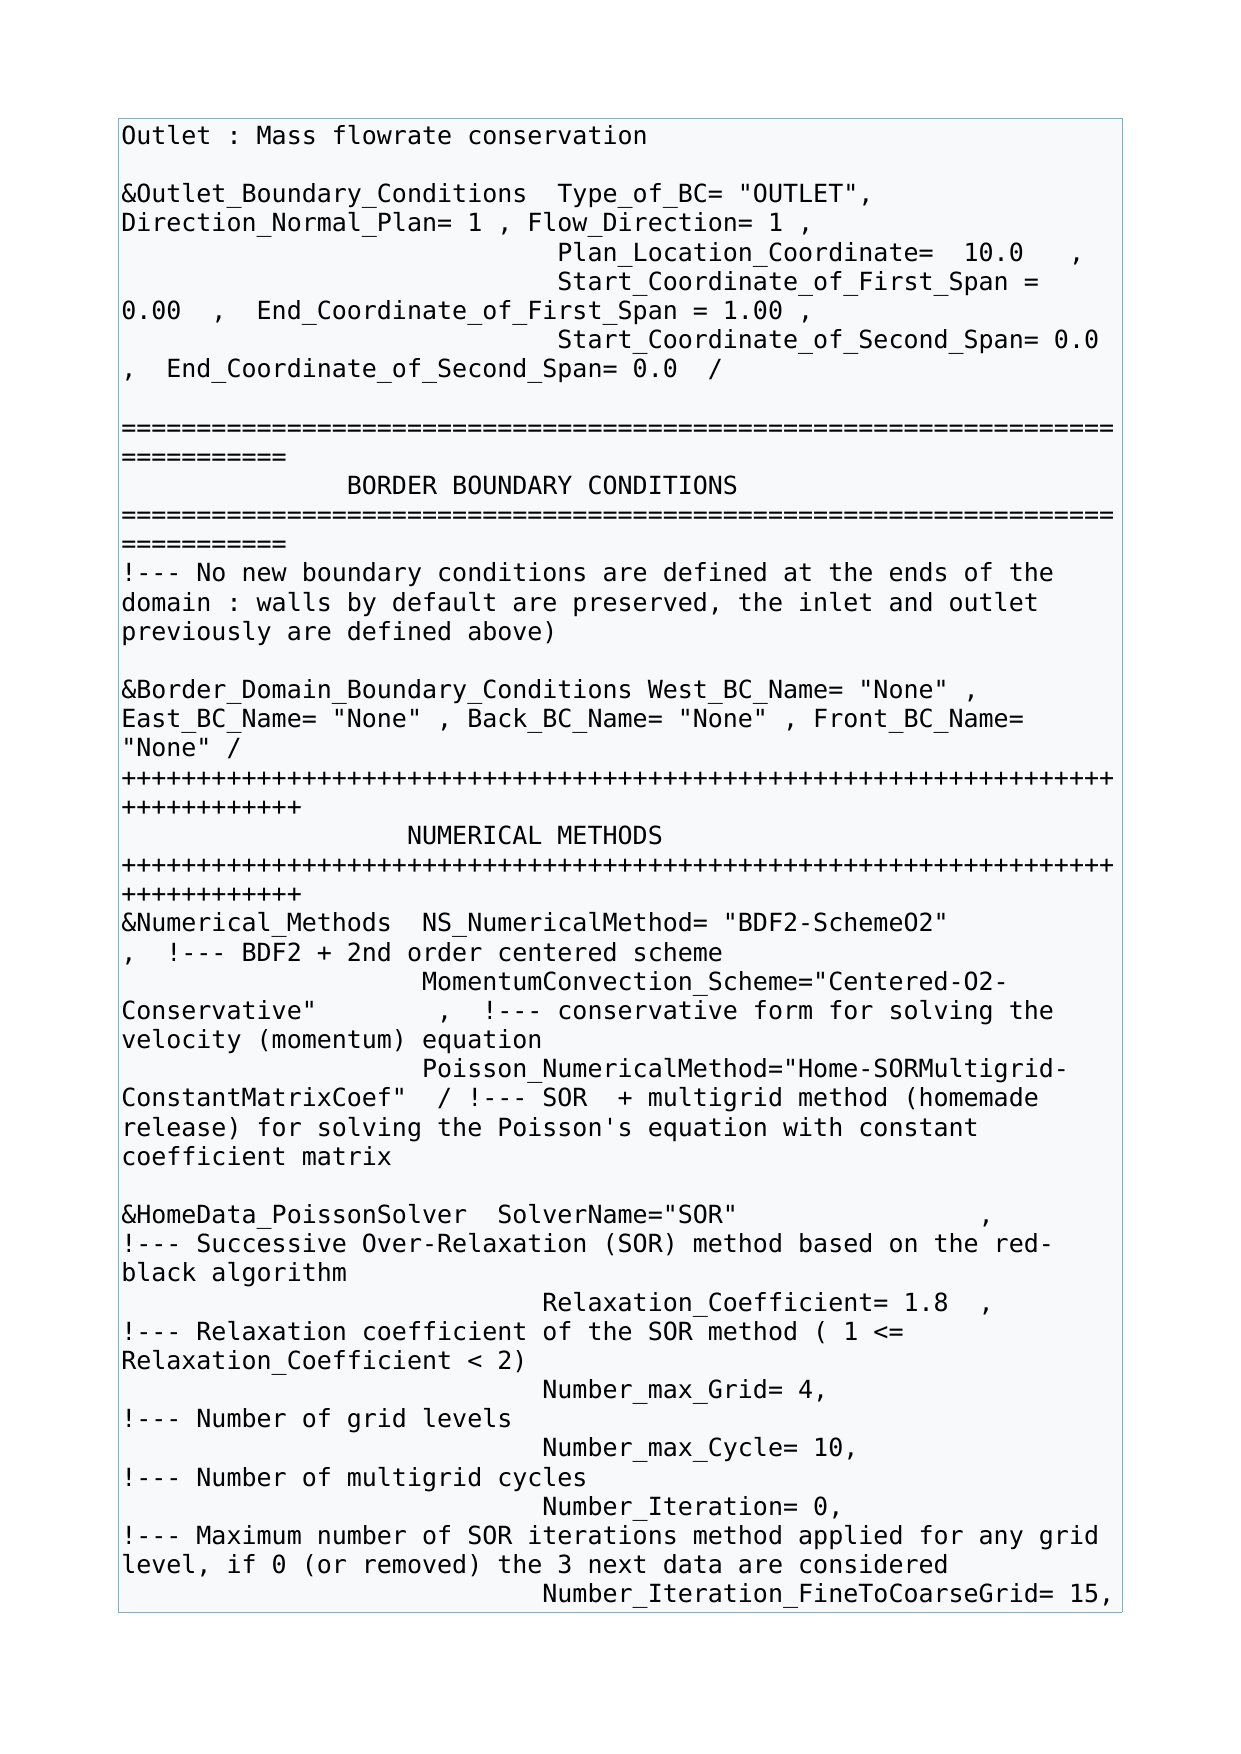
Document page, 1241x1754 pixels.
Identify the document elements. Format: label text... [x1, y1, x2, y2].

table_header Outlet : Mass flowrate conservation &Outlet_Boundary_Conditions Type_of_BC= "OUTLET", Direction_Normal_Plan= 1 , Flow_Direction= 1 , Plan_Location_Coordinate= 10.0 , Start_Coordinate_of_First_Span = 0.00 , End_Coordinate_of_First_Span = 1.00 , Start_Coordinate_of_Second_Span= 0.0 , End_Coordinate_of_Second_Span= 0.0 / ============================================================================= BORDER BOUNDARY CONDITIONS ============================================================================= !--- No new boundary conditions are defined at the ends of the domain : walls by default are preserved, the inlet and outlet previously are defined above) &Border_Domain_Boundary_Conditions West_BC_Name= "None" , East_BC_Name= "None" , Back_BC_Name= "None" , Front_BC_Name= "None" / ++++++++++++++++++++++++++++++++++++++++++++++++++++++++++++++++++++++++++++++ NUMERICAL METHODS ++++++++++++++++++++++++++++++++++++++++++++++++++++++++++++++++++++++++++++++ &Numerical_Methods NS_NumericalMethod= "BDF2-SchemeO2" , !--- BDF2 + 2nd order centered scheme MomentumConvection_Scheme="Centered-O2-Conservative" , !--- conservative form for solving the velocity (momentum) equation Poisson_NumericalMethod="Home-SORMultigrid-ConstantMatrixCoef" / !--- SOR + multigrid method (homemade release) for solving the Poisson's equation with constant coefficient matrix &HomeData_PoissonSolver SolverName="SOR" , !--- Successive Over-Relaxation (SOR) method based on the red-black algorithm Relaxation_Coefficient= 1.8 , !--- Relaxation coefficient of the SOR method ( 1 <= Relaxation_Coefficient < 2) Number_max_Grid= 4, !--- Number of grid levels Number_max_Cycle= 10, !--- Number of multigrid cycles Number_Iteration= 0, !--- Maximum number of SOR iterations method applied for any grid level, if 0 (or removed) the 3 next data are considered Number_Iteration_FineToCoarseGrid= 15, [119, 119, 1122, 1612]
